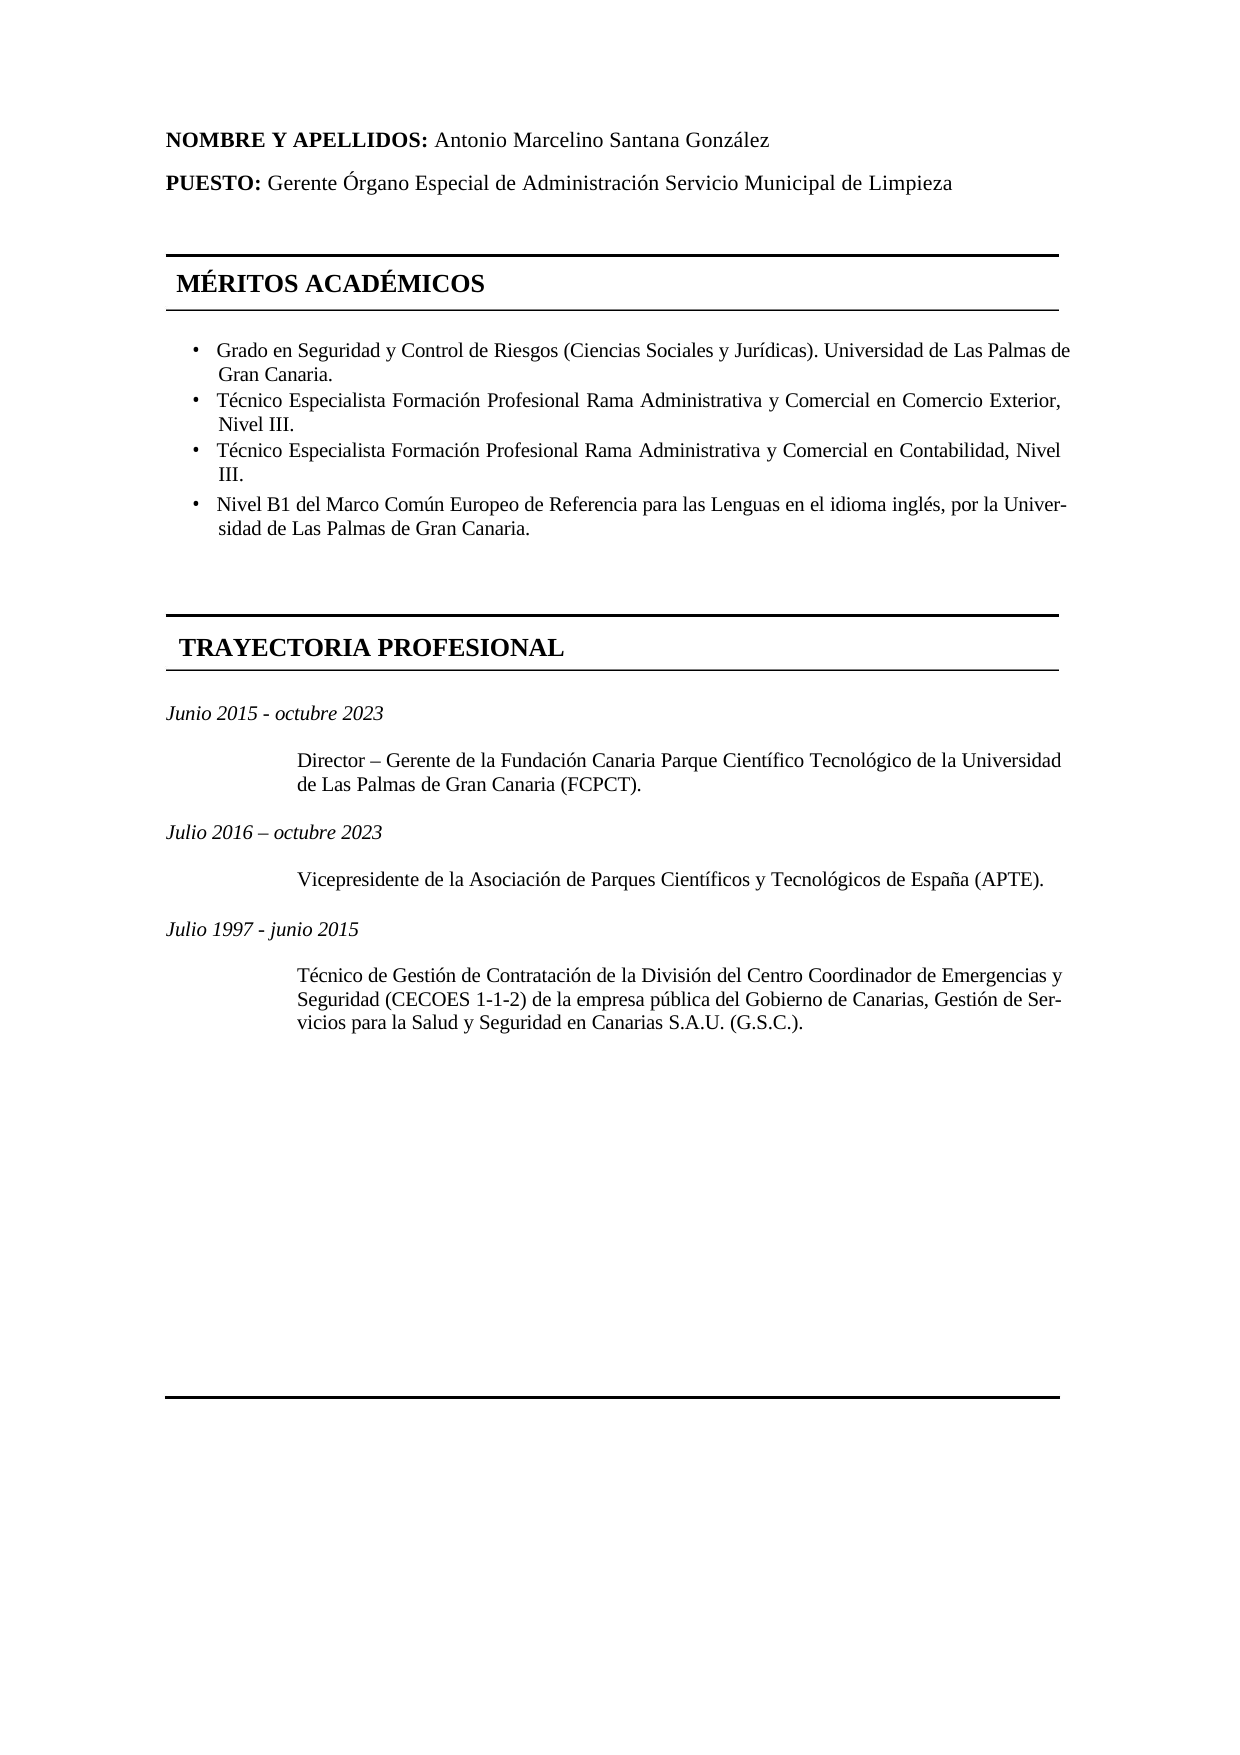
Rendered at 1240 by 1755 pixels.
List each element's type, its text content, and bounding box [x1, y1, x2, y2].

text Técnico de Gestión de Contratación de la División del Centro Coordinador de Emergencias y Seguridad (CECOES 1-1-2) de la empresa pública del Gobierno de Canarias, Gestión de Ser- vicios para la Salud y Seguridad en Canarias S.A.U. (G.S.C.). [297, 964, 1229, 1034]
text • Técnico Especialista Formación Profesional Rama Administrativa y Comercial en Comercio Exterior, [192, 386, 1229, 412]
text III. [218, 462, 1229, 486]
text • Nivel B1 del Marco Común Europeo de Referencia para las Lenguas en el idioma inglés, por la Univer- [192, 491, 1229, 517]
text sidad de Las Palmas de Gran Canaria. [218, 517, 1229, 540]
text NOMBRE Y APELLIDOS: Antonio Marcelino Santana González [166, 127, 1229, 153]
text PUESTO: Gerente Órgano Especial de Administración Servicio Municipal de Limpieza [166, 169, 1229, 195]
text Director – Gerente de la Fundación Canaria Parque Científico Tecnológico de la Universidad de Las Palmas de Gran Canaria (FCPCT). [297, 749, 1063, 796]
text Gran Canaria. [218, 362, 1229, 386]
text Vicepresidente de la Asociación de Parques Científicos y Tecnológicos de España (APTE). [297, 868, 1229, 892]
text Junio 2015 - octubre 2023 [166, 702, 1229, 725]
picture [163, 251, 1061, 259]
picture [163, 666, 1061, 673]
text • Grado en Seguridad y Control de Riesgos (Ciencias Sociales y Jurídicas). Universidad de Las Palmas de [192, 336, 1229, 362]
text Julio 1997 - junio 2015 [166, 917, 1229, 941]
picture [162, 1393, 1062, 1401]
picture [163, 306, 1061, 313]
text MÉRITOS ACADÉMICOS [176, 269, 1229, 299]
text Nivel III. [218, 412, 1229, 436]
picture [163, 611, 1061, 619]
text TRAYECTORIA PROFESIONAL [179, 633, 1229, 663]
text • Técnico Especialista Formación Profesional Rama Administrativa y Comercial en Contabilidad, Nivel [192, 436, 1229, 462]
text Julio 2016 – octubre 2023 [166, 821, 1229, 844]
